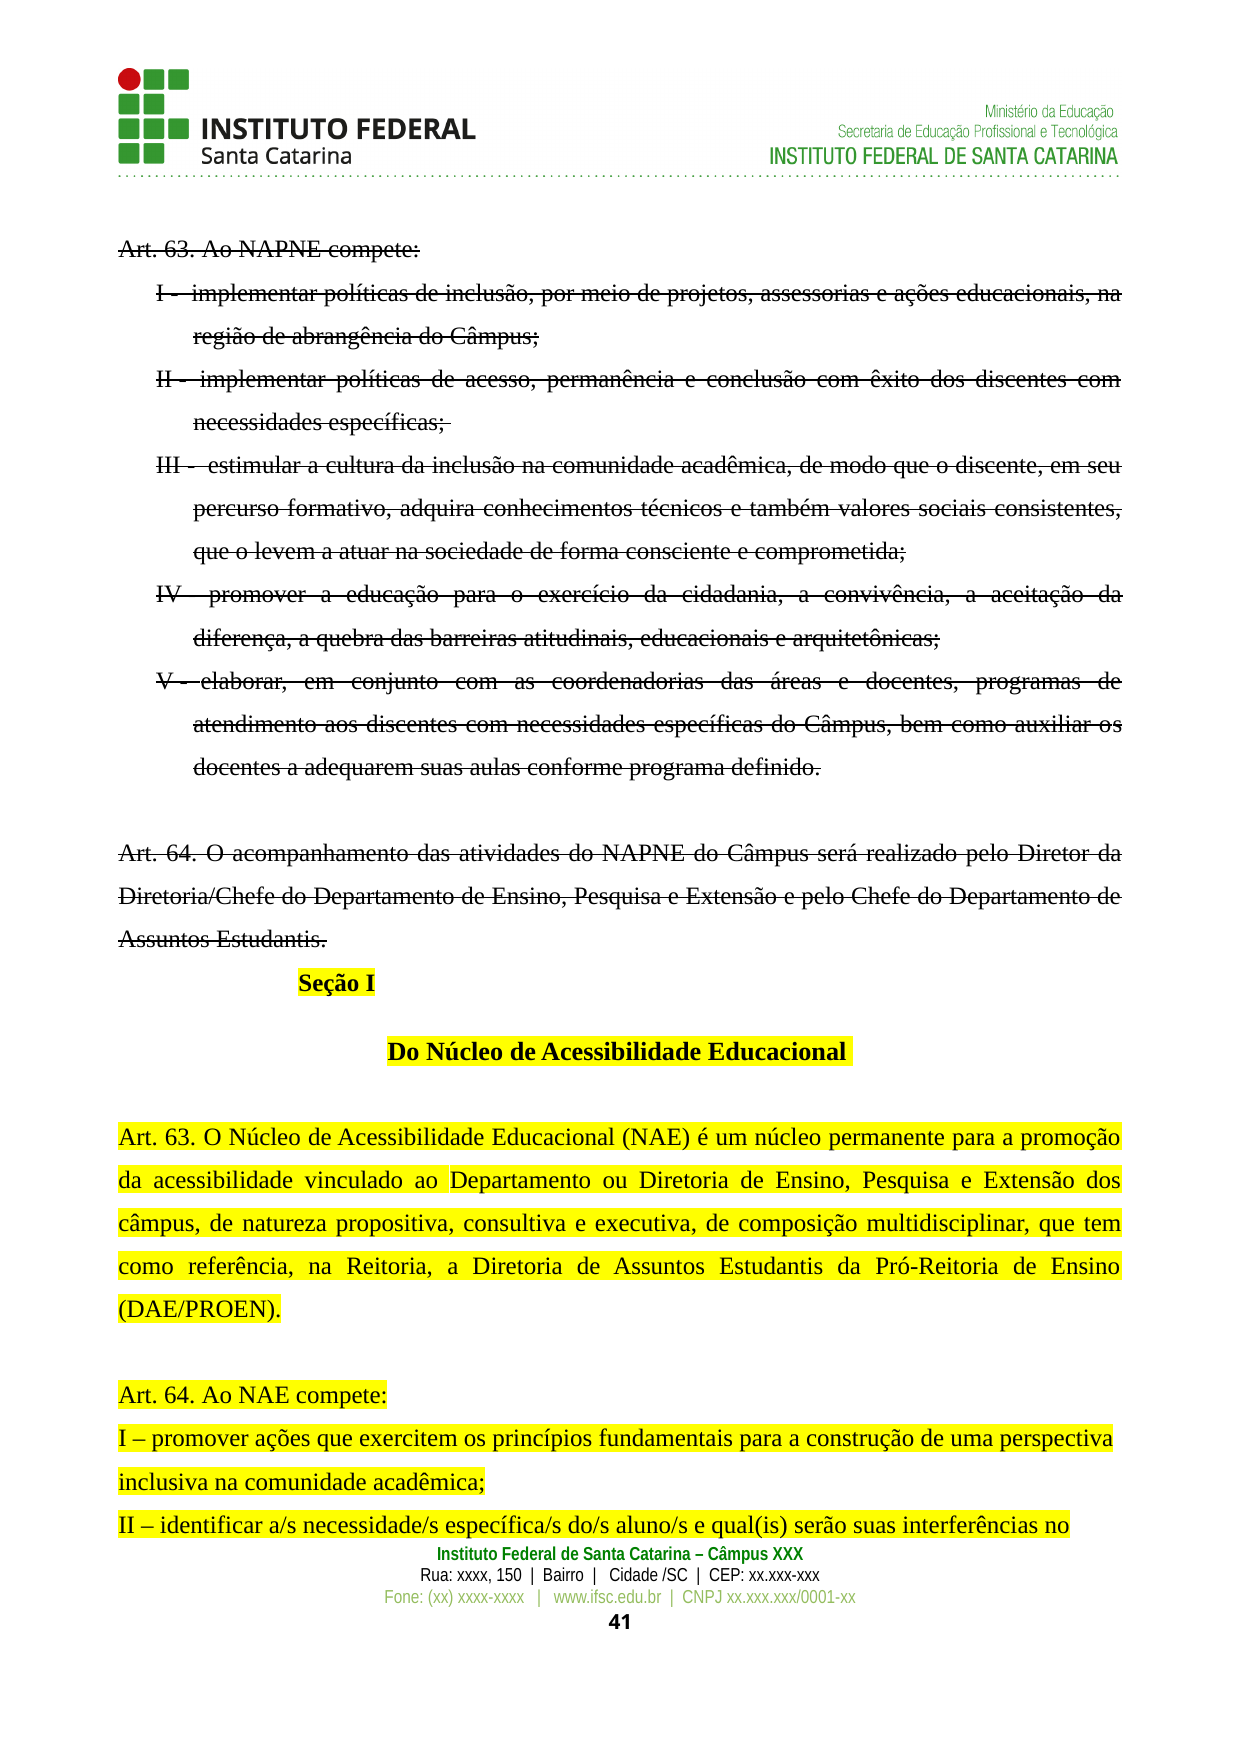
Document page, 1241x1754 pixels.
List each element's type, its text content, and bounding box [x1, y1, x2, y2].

list promover a educação para o exercício da cidadania, a convivência, a aceitação da diferença, a quebra das barreiras atitudinais, educacionais e arquitetônicas; [156, 597, 1122, 651]
list elaborar, em conjunto com as coordenadorias das áreas e docentes, programas de atendimento aos discentes com necessidades específicas do Câmpus, bem como auxiliar os docentes a adequarem suas aulas conforme programa definido. [156, 682, 1122, 781]
subtitle Do Núcleo de Acessibilidade Educacional [118, 1036, 1122, 1066]
text Art. 64. O acompanhamento das atividades do NAPNE do Câmpus será realizado pelo Diretor da Diretoria/Chefe do Departamento de Ensino, Pesquisa e Extensão e pelo Chefe do Departamento de Assuntos Estudantis. [118, 898, 1122, 953]
subtitle Seção I [298, 968, 1122, 996]
list implementar políticas de inclusão, por meio de projetos, assessorias e ações educacionais, na região de abrangência do Câmpus; [156, 295, 1122, 349]
text Art. 63. O Núcleo de Acessibilidade Educacional (NAE) é um núcleo permanente para a promoção da acessibilidade vinculado ao Departamento ou Diretoria de Ensino, Pesquisa e Extensão dos câmpus, de natureza propositiva, consultiva e executiva, de composição multidisciplinar, que tem como referência, na Reitoria, a Diretoria de Assuntos Estudantis da Pró-Reitoria de Ensino (DAE/PROEN). [118, 1122, 1122, 1323]
text I – promover ações que exercitem os princípios fundamentais para a construção de uma perspectiva inclusiva na comunidade acadêmica; [118, 1423, 1122, 1495]
list elaborar, em conjunto com as coordenadorias das áreas e docentes, programas de atendimento aos discentes com necessidades específicas do Câmpus, bem como auxiliar os docentes a adequarem suas aulas conforme programa definido. [156, 666, 1122, 681]
list implementar políticas de inclusão, por meio de projetos, assessorias e ações educacionais, na região de abrangência do Câmpus; [156, 278, 1122, 293]
list estimular a cultura da inclusão na comunidade acadêmica, de modo que o discente, em seu percurso formativo, adquira conhecimentos técnicos e também valores sociais consistentes, que o levem a atuar na sociedade de forma consciente e comprometida; [156, 467, 1122, 565]
list implementar políticas de acesso, permanência e conclusão com êxito dos discentes com necessidades específicas; [156, 364, 1122, 436]
text Art. 64. O acompanhamento das atividades do NAPNE do Câmpus será realizado pelo Diretor da Diretoria/Chefe do Departamento de Ensino, Pesquisa e Extensão e pelo Chefe do Departamento de Assuntos Estudantis. [118, 855, 1122, 897]
list promover a educação para o exercício da cidadania, a convivência, a aceitação da diferença, a quebra das barreiras atitudinais, educacionais e arquitetônicas; [156, 579, 1122, 595]
list estimular a cultura da inclusão na comunidade acadêmica, de modo que o discente, em seu percurso formativo, adquira conhecimentos técnicos e também valores sociais consistentes, que o levem a atuar na sociedade de forma consciente e comprometida; [156, 450, 1122, 466]
text Art. 64. O acompanhamento das atividades do NAPNE do Câmpus será realizado pelo Diretor da Diretoria/Chefe do Departamento de Ensino, Pesquisa e Extensão e pelo Chefe do Departamento de Assuntos Estudantis. [118, 838, 1122, 854]
list promover a educação para o exercício da cidadania, a convivência, a aceitação da diferença, a quebra das barreiras atitudinais, educacionais e arquitetônicas; [327, 640, 821, 651]
text Art. 64. Ao NAE compete: [118, 1380, 1122, 1409]
picture [118, 68, 1123, 177]
text Art. 63. Ao NAPNE compete: [118, 234, 1122, 263]
text II – identificar a/s necessidade/s específica/s do/s aluno/s e qual(is) serão suas interferências no [118, 1510, 1122, 1538]
